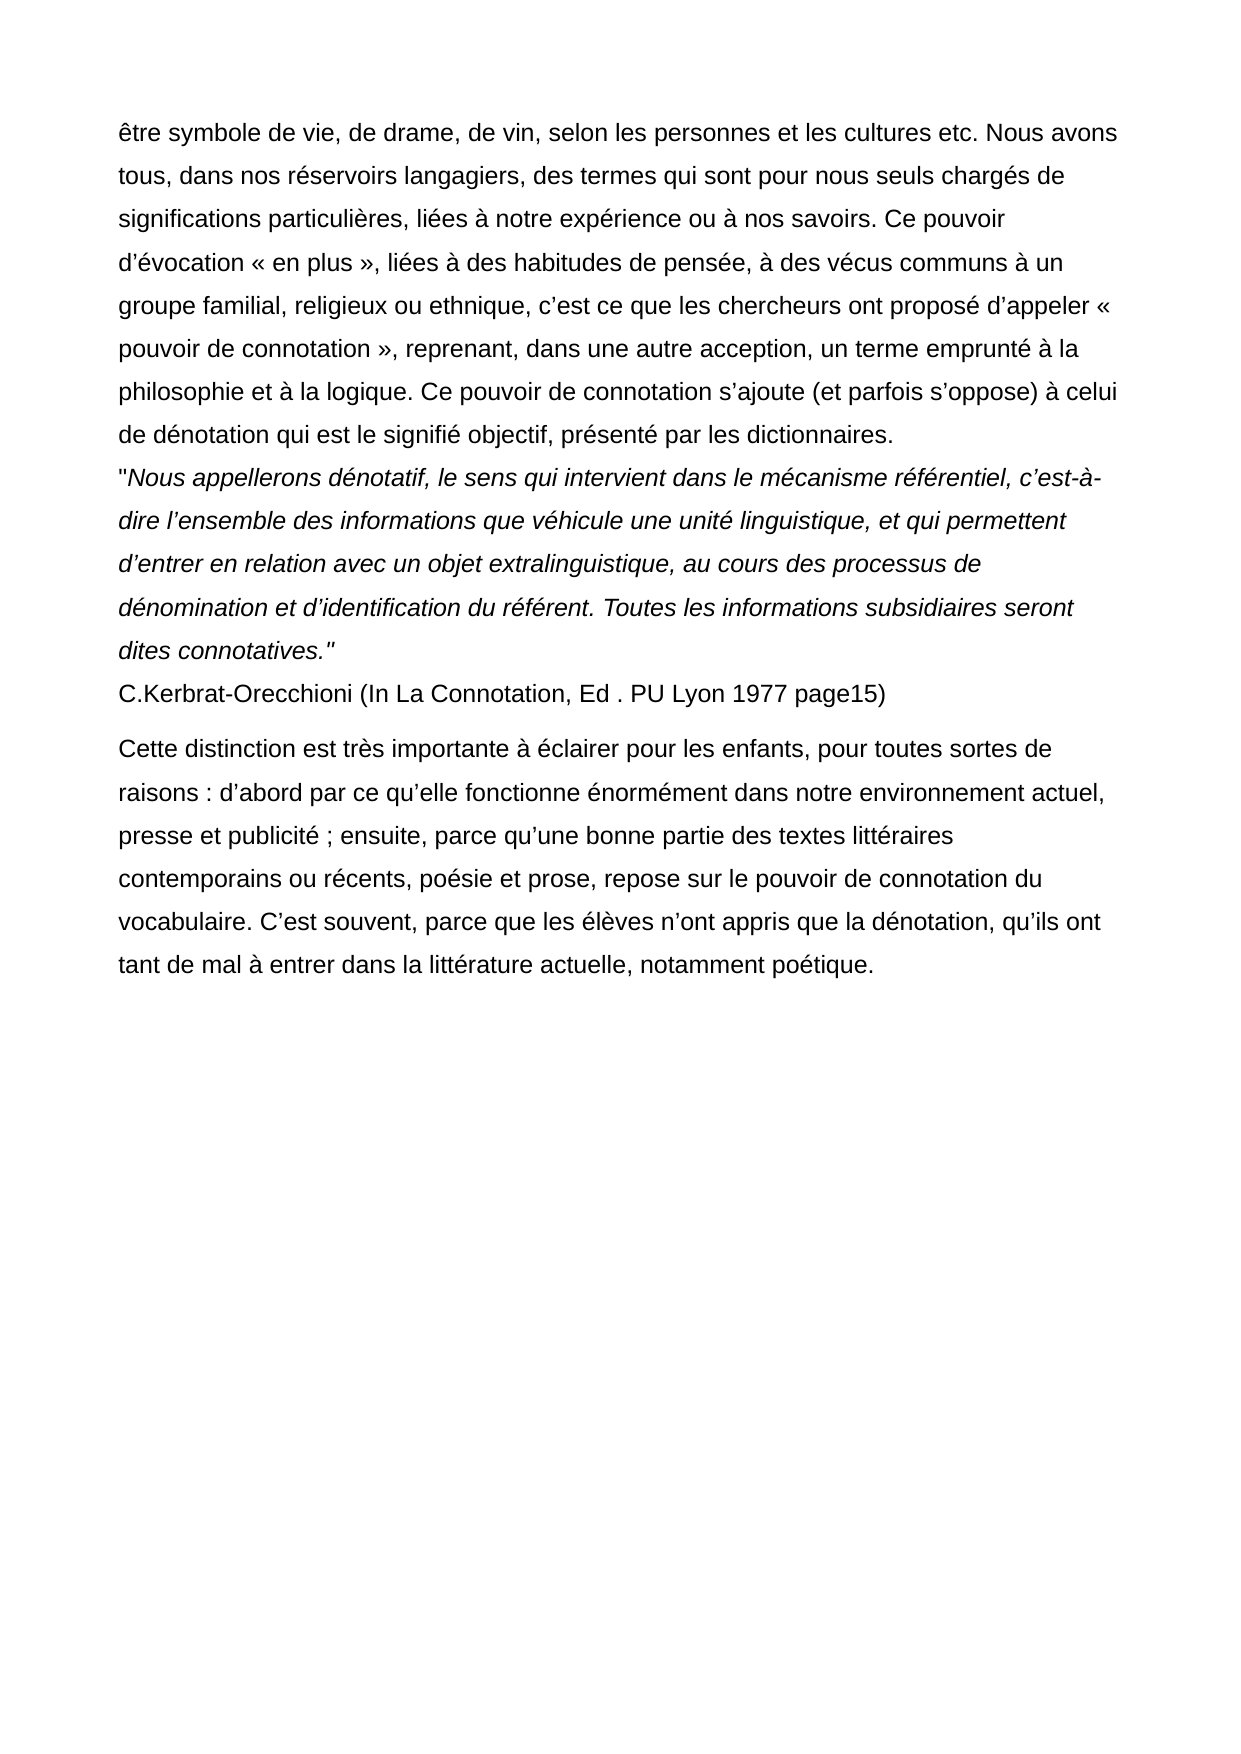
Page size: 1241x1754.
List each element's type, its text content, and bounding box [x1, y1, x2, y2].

text être symbole de vie, de drame, de vin, selon les personnes et les cultures etc. Nous avons tous, dans nos réservoirs langagiers, des termes qui sont pour nous seuls chargés de significations particulières, liées à notre expérience ou à nos savoirs. Ce pouvoir d’évocation « en plus », liées à des habitudes de pensée, à des vécus communs à un groupe familial, religieux ou ethnique, c’est ce que les chercheurs ont proposé d’appeler « pouvoir de connotation », reprenant, dans une autre acception, un terme emprunté à la philosophie et à la logique. Ce pouvoir de connotation s’ajoute (et parfois s’oppose) à celui de dénotation qui est le signifié objectif, présenté par les dictionnaires. "Nous appellerons dénotatif, le sens qui intervient dans le mécanisme référentiel, c’est-à-dire l’ensemble des informations que véhicule une unité linguistique, et qui permettent d’entrer en relation avec un objet extralinguistique, au cours des processus de dénomination et d’identification du référent. Toutes les informations subsidiaires seront dites connotatives." C.Kerbrat-Orecchioni (In La Connotation, Ed . PU Lyon 1977 page15) [118, 118, 1122, 707]
text Cette distinction est très importante à éclairer pour les enfants, pour toutes sortes de raisons : d’abord par ce qu’elle fonctionne énormément dans notre environnement actuel, presse et publicité ; ensuite, parce qu’une bonne partie des textes littéraires contemporains ou récents, poésie et prose, repose sur le pouvoir de connotation du vocabulaire. C’est souvent, parce que les élèves n’ont appris que la dénotation, qu’ils ont tant de mal à entrer dans la littérature actuelle, notamment poétique. [118, 734, 1122, 979]
